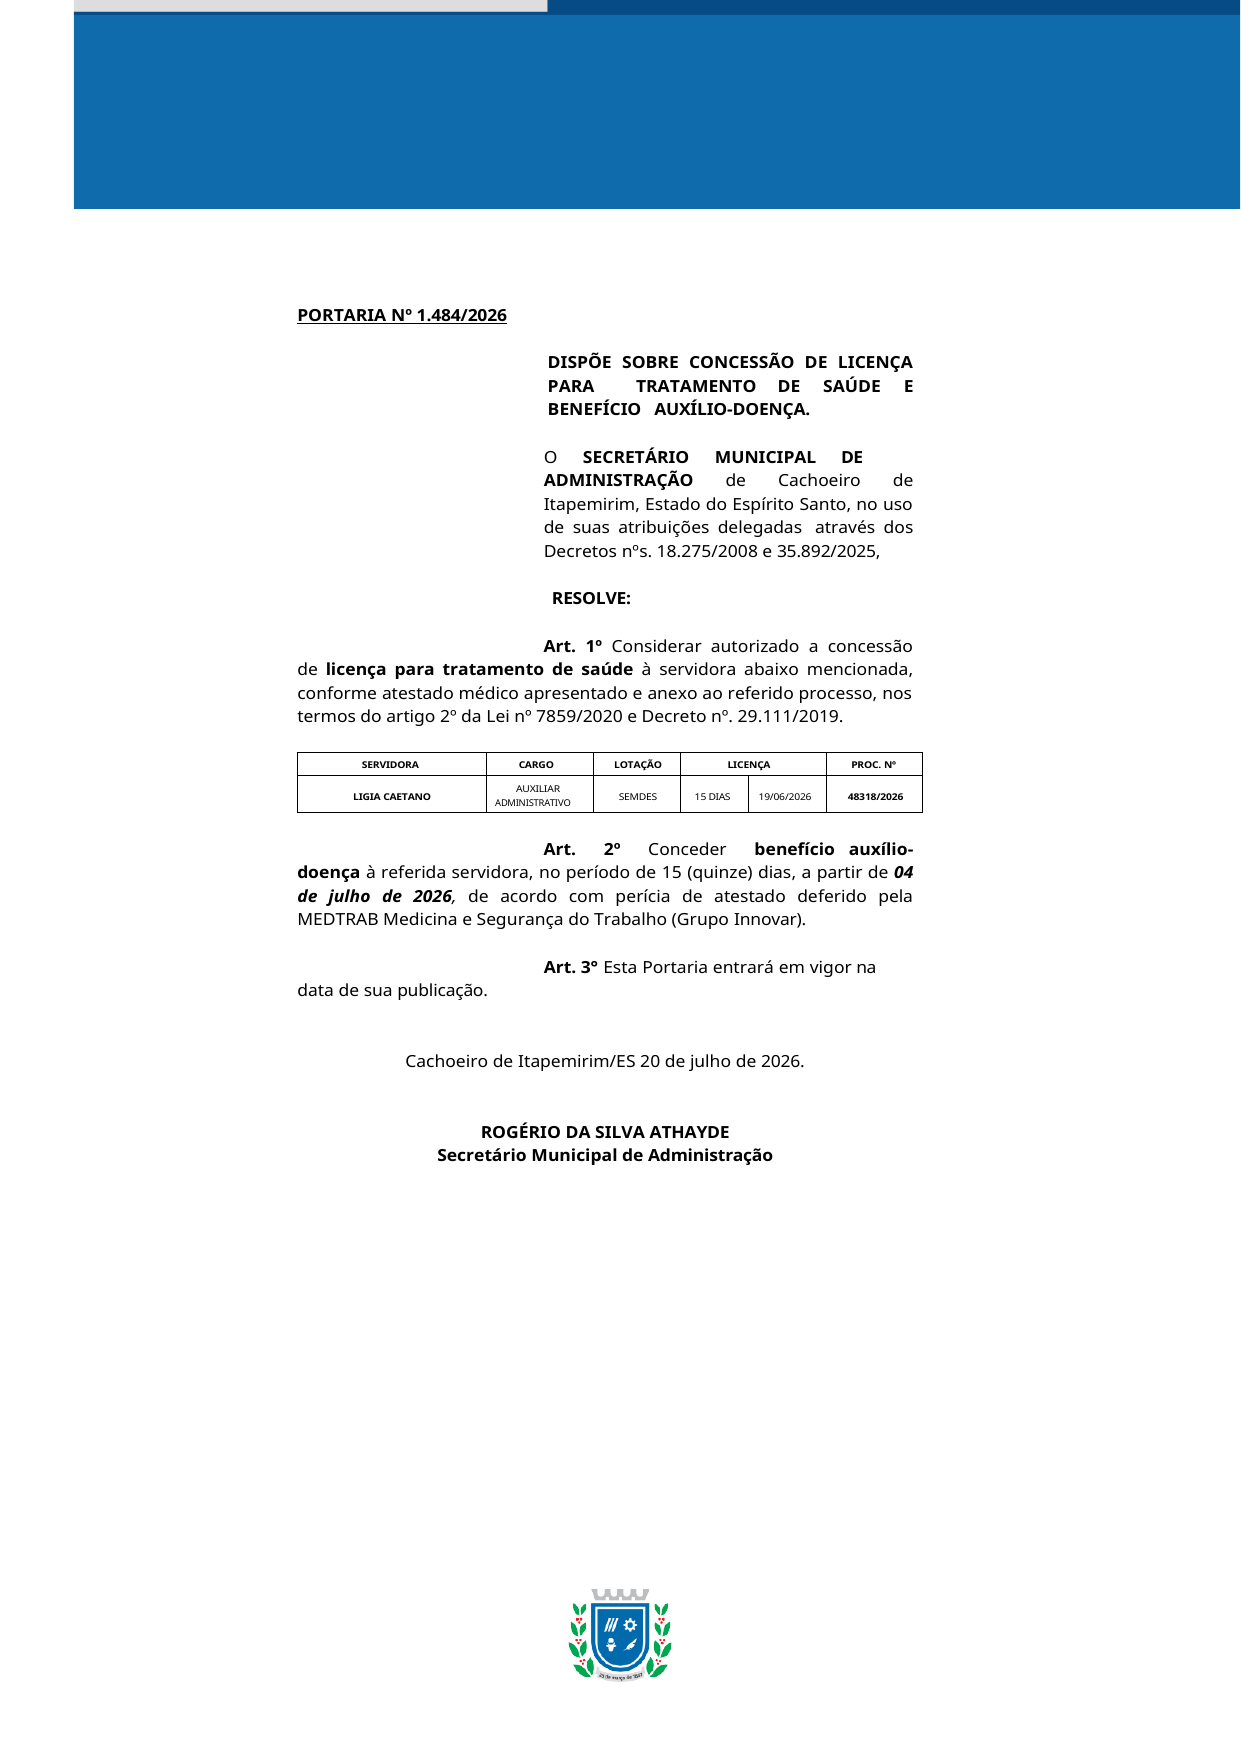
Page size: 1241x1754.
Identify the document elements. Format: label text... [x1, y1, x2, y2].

text Art. 2º Conceder benefício auxílio-doença à referida servidora, no período de 15 (quinze) dias, a partir de 04 de julho de 2026, de acordo com perícia de atestado deferido pela MEDTRAB Medicina e Segurança do Trabalho (Grupo Innovar). [297, 837, 913, 930]
text Secretário Municipal de Administração [59, 1144, 1151, 1167]
table_cell 15 DIAS [681, 776, 748, 812]
text ADMINISTRAÇÃO de Cachoeiro de Itapemirim, Estado do Espírito Santo, no uso de suas atribuições delegadas através dos Decretos nºs. 18.275/2008 e 35.892/2025, [543, 469, 913, 562]
table_header PROC. Nº [827, 753, 922, 775]
text Art. 3° Esta Portaria entrará em vigor na [543, 955, 1240, 978]
text PORTARIA Nº 1.484/2026 [297, 303, 1240, 326]
text Art. 1º Considerar autorizado a concessão de licença para tratamento de saúde à servidora abaixo mencionada, conforme atestado médico apresentado e anexo ao referido processo, nos termos do artigo 2º da Lei nº 7859/2020 e Decreto nº. 29.111/2019. [297, 634, 913, 727]
text data de sua publicação. [297, 979, 1240, 1002]
text O SECRETÁRIO MUNICIPAL DE [543, 445, 1240, 468]
table_header CARGO [487, 753, 593, 775]
table_header LICENÇA [681, 753, 826, 775]
table_header LOTAÇÃO [594, 753, 680, 775]
table_cell 19/06/2026 [749, 776, 826, 812]
table_cell SEMDES [594, 776, 680, 812]
subtitle RESOLVE: [59, 587, 1124, 610]
table_cell LIGIA CAETANO [298, 776, 486, 812]
table_cell 48318/2026 [827, 776, 922, 812]
text Cachoeiro de Itapemirim/ES 20 de julho de 2026. [59, 1050, 1151, 1072]
table_cell AUXILIAR ADMINISTRATIVO [487, 776, 593, 812]
picture [73, 0, 1241, 209]
subtitle ROGÉRIO DA SILVA ATHAYDE [59, 1121, 1151, 1143]
table_header SERVIDORA [298, 753, 486, 775]
picture [568, 1589, 672, 1682]
subtitle DISPÕE SOBRE CONCESSÃO DE LICENÇA PARA TRATAMENTO DE SAÚDE E BENEFÍCIO AUXÍLIO-DOENÇA. [547, 351, 913, 420]
